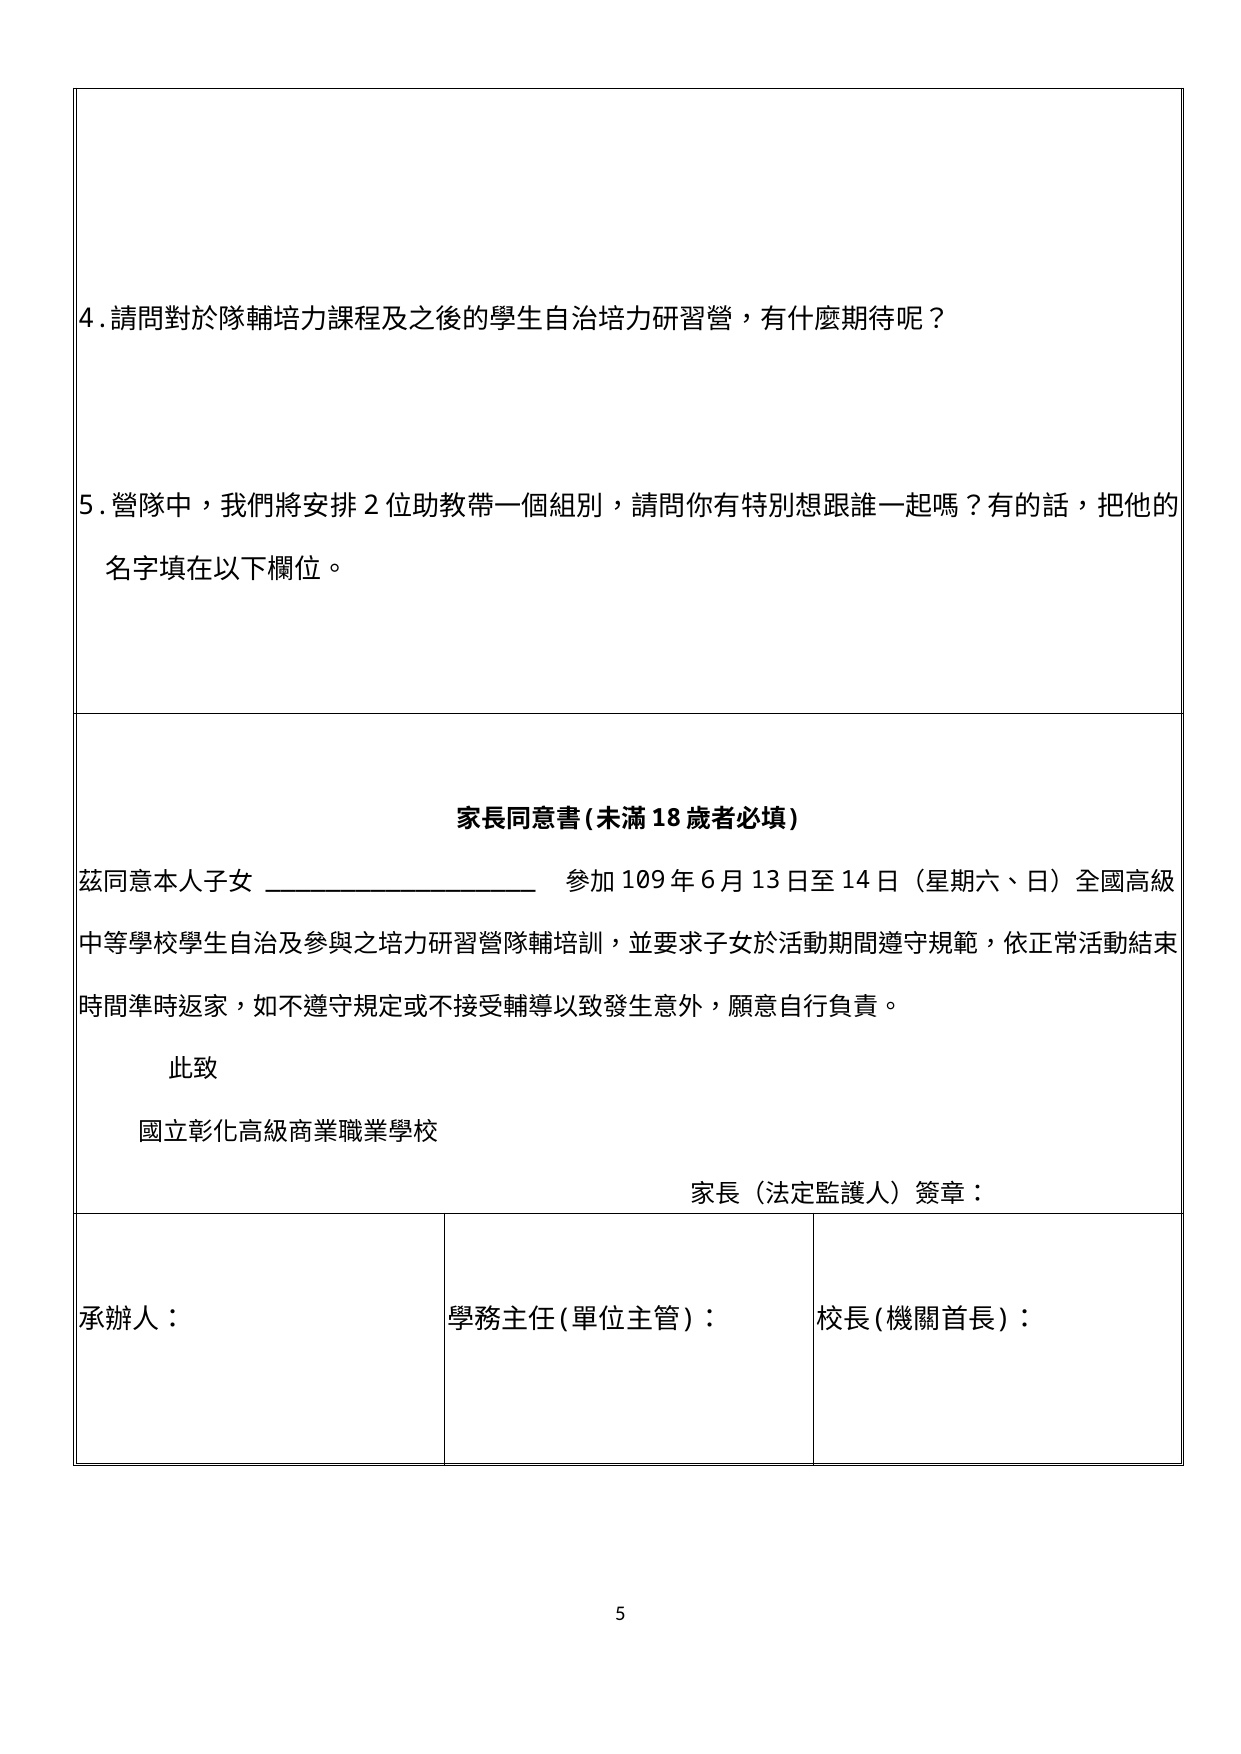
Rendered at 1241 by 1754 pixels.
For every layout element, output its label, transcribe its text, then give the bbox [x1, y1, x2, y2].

table_cell 學務主任(單位主管)： [445, 1214, 813, 1462]
table_cell 校長(機關首長)： [814, 1214, 1181, 1462]
table_cell 家長同意書(未滿18歲者必填) 茲同意本人子女 __________________ 參加109年6月13日至14日（星期六、日）全國高級中等學校學生自治及參與之培力研習營隊輔培訓，並要求子女於活動期間遵守規範，依正常活動結束時間準時返家，如不遵守規定或不接受輔導以致發生意外，願意自行負責。 此致 國立彰化高級商業職業學校 家長（法定監護人）簽章： [77, 714, 1181, 1212]
table_cell 4.請問對於隊輔培力課程及之後的學生自治培力研習營，有什麼期待呢？ 5.營隊中，我們將安排2位助教帶一個組別，請問你有特別想跟誰一起嗎？有的話，把他的名字填在以下欄位。 [77, 89, 1181, 712]
table_cell 承辦人： [77, 1214, 444, 1462]
